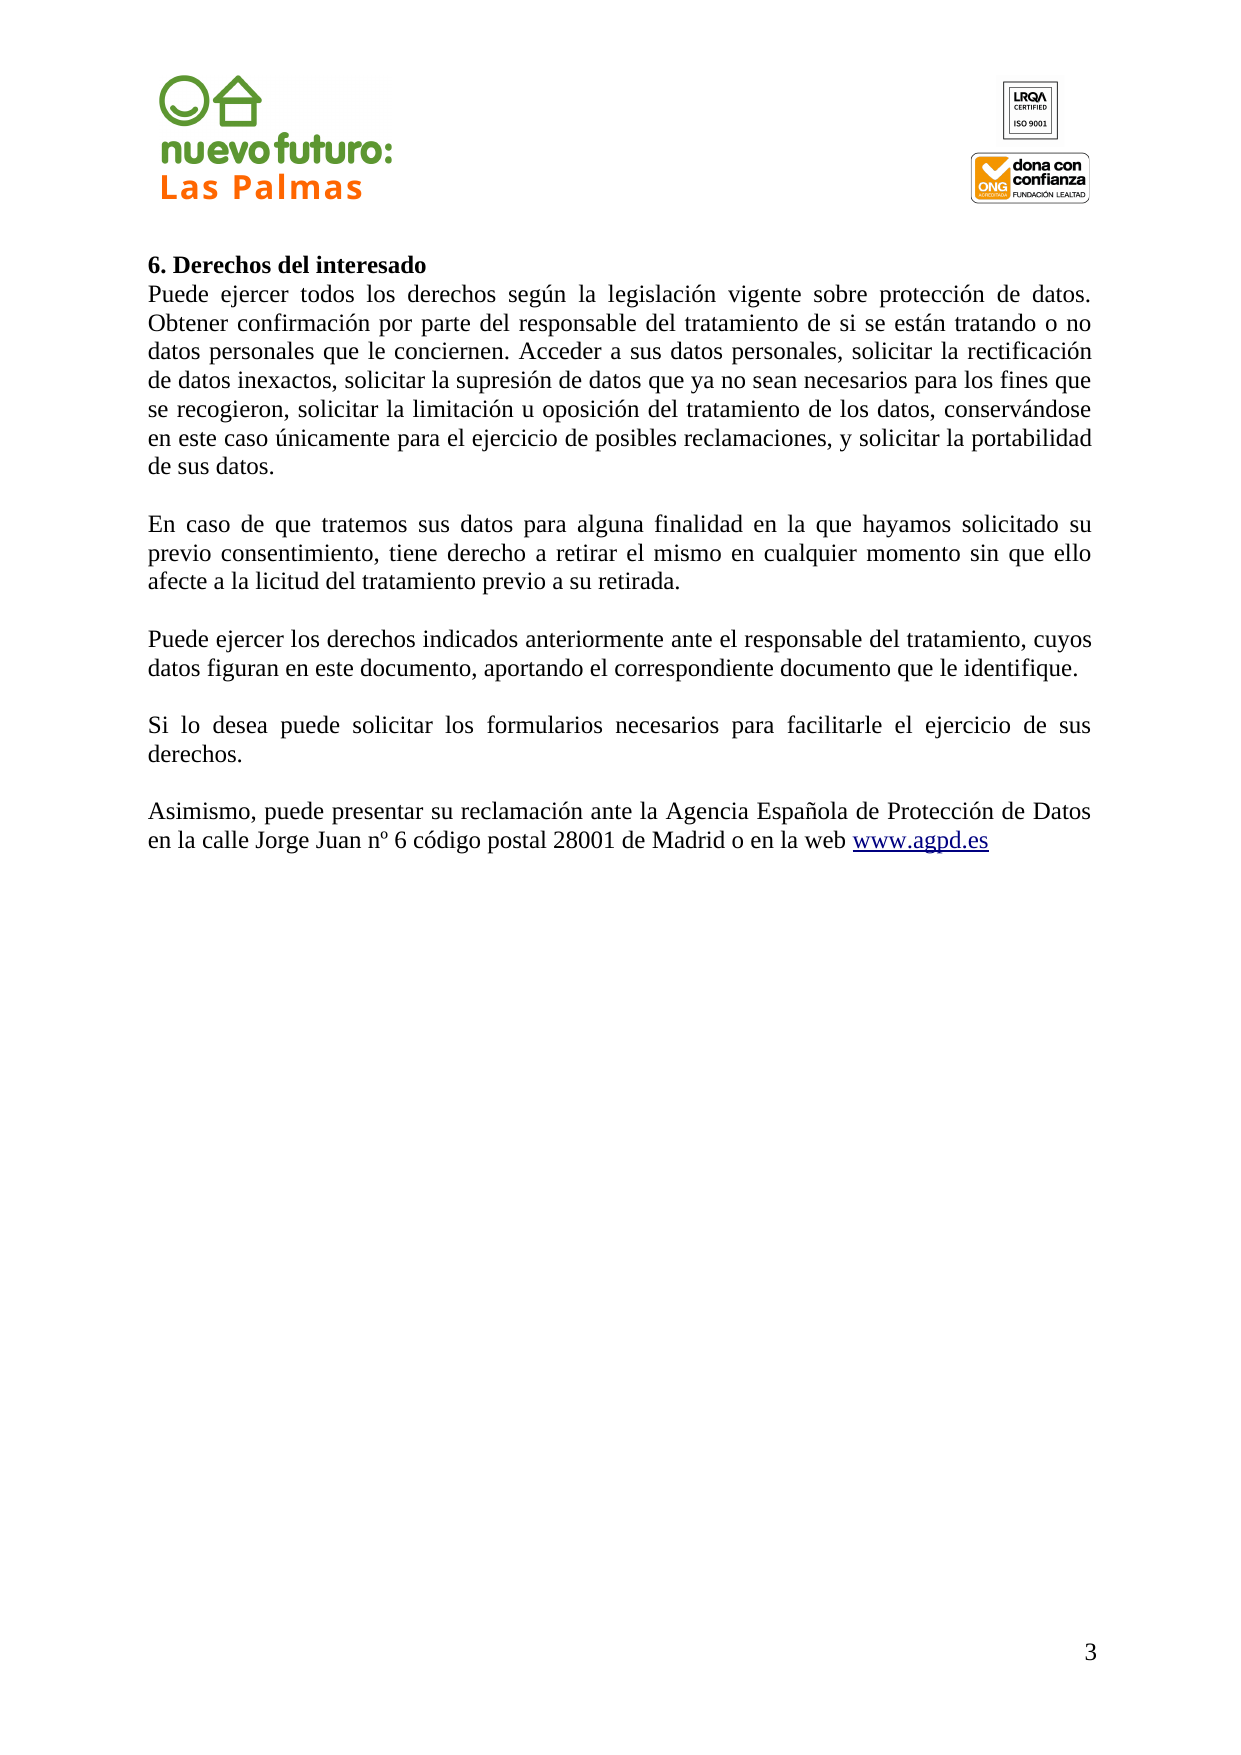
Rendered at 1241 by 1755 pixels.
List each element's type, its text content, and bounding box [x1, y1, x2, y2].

text 6. Derechos del interesado [148, 221, 1093, 279]
text Si lo desea puede solicitar los formularios necesarios para facilitarle el ejercicio de sus derechos. [148, 681, 1093, 768]
text Puede ejercer todos los derechos según la legislación vigente sobre protección de datos. Obtener confirmación por parte del responsable del tratamiento de si se están tratando o no datos personales que le conciernen. Acceder a sus datos personales, solicitar la rectificación de datos inexactos, solicitar la supresión de datos que ya no sean necesarios para los fines que se recogieron, solicitar la limitación u oposición del tratamiento de los datos, conservándose en este caso únicamente para el ejercicio de posibles reclamaciones, y solicitar la portabilidad de sus datos. [148, 279, 1093, 480]
text En caso de que tratemos sus datos para alguna finalidad en la que hayamos solicitado su previo consentimiento, tiene derecho a retirar el mismo en cualquier momento sin que ello afecte a la licitud del tratamiento previo a su retirada. [148, 509, 1093, 595]
text Asimismo, puede presentar su reclamación ante la Agencia Española de Protección de Datos en la calle Jorge Juan nº 6 código postal 28001 de Madrid o en la web www.agpd.es [148, 768, 1093, 854]
text Puede ejercer los derechos indicados anteriormente ante el responsable del tratamiento, cuyos datos figuran en este documento, aportando el correspondiente documento que le identifique. [148, 595, 1093, 681]
